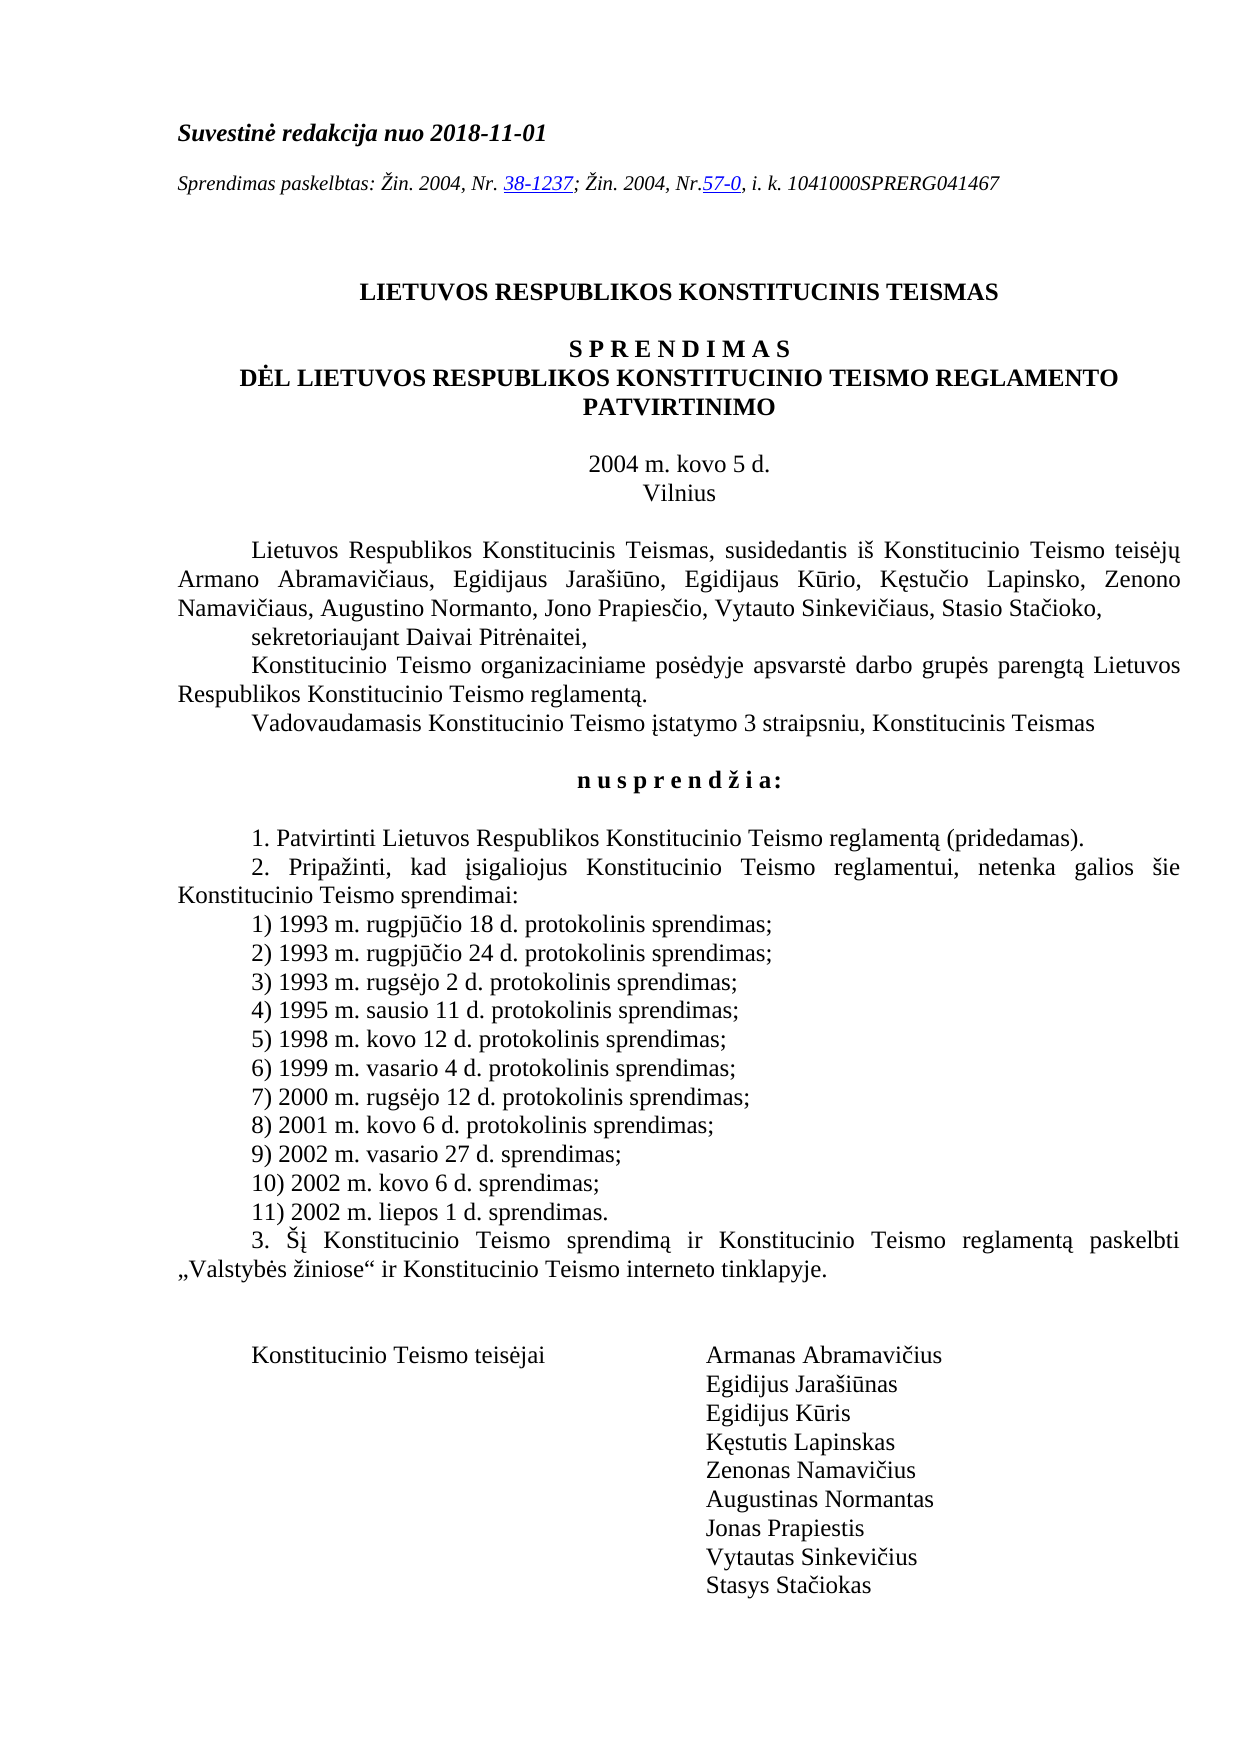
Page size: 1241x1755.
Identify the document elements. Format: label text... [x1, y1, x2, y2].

text Kęstutis Lapinskas [177, 1427, 1181, 1455]
text 1. Patvirtinti Lietuvos Respublikos Konstitucinio Teismo reglamentą (pridedamas). [177, 823, 1181, 852]
text Konstitucinio Teismo organizaciniame posėdyje apsvarstė darbo grupės parengtą Lietuvos Respublikos Konstitucinio Teismo reglamentą. [177, 650, 1181, 708]
text Vytautas Sinkevičius [177, 1542, 1181, 1570]
text Egidijus Kūris [177, 1398, 1181, 1427]
text Vadovaudamasis Konstitucinio Teismo įstatymo 3 straipsniu, Konstitucinis Teismas [177, 708, 1181, 737]
text 9) 2002 m. vasario 27 d. sprendimas; [177, 1139, 1181, 1168]
text Stasys Stačiokas [177, 1570, 1181, 1599]
text Augustinas Normantas [177, 1484, 1181, 1513]
text Egidijus Jarašiūnas [177, 1369, 1181, 1398]
text 2. Pripažinti, kad įsigaliojus Konstitucinio Teismo reglamentui, netenka galios šie Konstitucinio Teismo sprendimai: [177, 852, 1181, 909]
text Jonas Prapiestis [177, 1513, 1181, 1542]
text 3. Šį Konstitucinio Teismo sprendimą ir Konstitucinio Teismo reglamentą paskelbti „Valstybės žiniose“ ir Konstitucinio Teismo interneto tinklapyje. [177, 1225, 1181, 1283]
text Konstitucinio Teismo teisėjai Armanas Abramavičius [177, 1340, 1181, 1369]
text LIETUVOS RESPUBLIKOS KONSTITUCINIS TEISMAS [177, 277, 1181, 305]
text 3) 1993 m. rugsėjo 2 d. protokolinis sprendimas; [177, 967, 1181, 995]
text Lietuvos Respublikos Konstitucinis Teismas, susidedantis iš Konstitucinio Teismo teisėjų Armano Abramavičiaus, Egidijaus Jarašiūno, Egidijaus Kūrio, Kęstučio Lapinsko, Zenono Namavičiaus, Augustino Normanto, Jono Prapiesčio, Vytauto Sinkevičiaus, Stasio Stačioko, [177, 535, 1181, 622]
text Vilnius [177, 478, 1181, 507]
text 1) 1993 m. rugpjūčio 18 d. protokolinis sprendimas; [177, 909, 1181, 938]
text 6) 1999 m. vasario 4 d. protokolinis sprendimas; [177, 1053, 1181, 1082]
text 4) 1995 m. sausio 11 d. protokolinis sprendimas; [177, 995, 1181, 1024]
text 2) 1993 m. rugpjūčio 24 d. protokolinis sprendimas; [177, 938, 1181, 967]
text 2004 m. kovo 5 d. [177, 449, 1181, 478]
text 10) 2002 m. kovo 6 d. sprendimas; [177, 1168, 1181, 1197]
text nusprendžia: [177, 765, 1181, 794]
text Zenonas Namavičius [177, 1455, 1181, 1484]
text sekretoriaujant Daivai Pitrėnaitei, [177, 622, 1181, 650]
text 7) 2000 m. rugsėjo 12 d. protokolinis sprendimas; [177, 1082, 1181, 1110]
text 5) 1998 m. kovo 12 d. protokolinis sprendimas; [177, 1024, 1181, 1053]
text DĖL LIETUVOS RESPUBLIKOS KONSTITUCINIO TEISMO REGLAMENTO PATVIRTINIMO [177, 363, 1181, 420]
text Sprendimas paskelbtas: Žin. 2004, Nr. 38-1237; Žin. 2004, Nr.57-0, i. k. 1041000SPRERG041467 [177, 171, 1181, 195]
text Suvestinė redakcija nuo 2018-11-01 [177, 118, 1181, 147]
text 11) 2002 m. liepos 1 d. sprendimas. [177, 1197, 1181, 1225]
text 8) 2001 m. kovo 6 d. protokolinis sprendimas; [177, 1110, 1181, 1139]
text S P R E N D I M A S [177, 334, 1181, 363]
